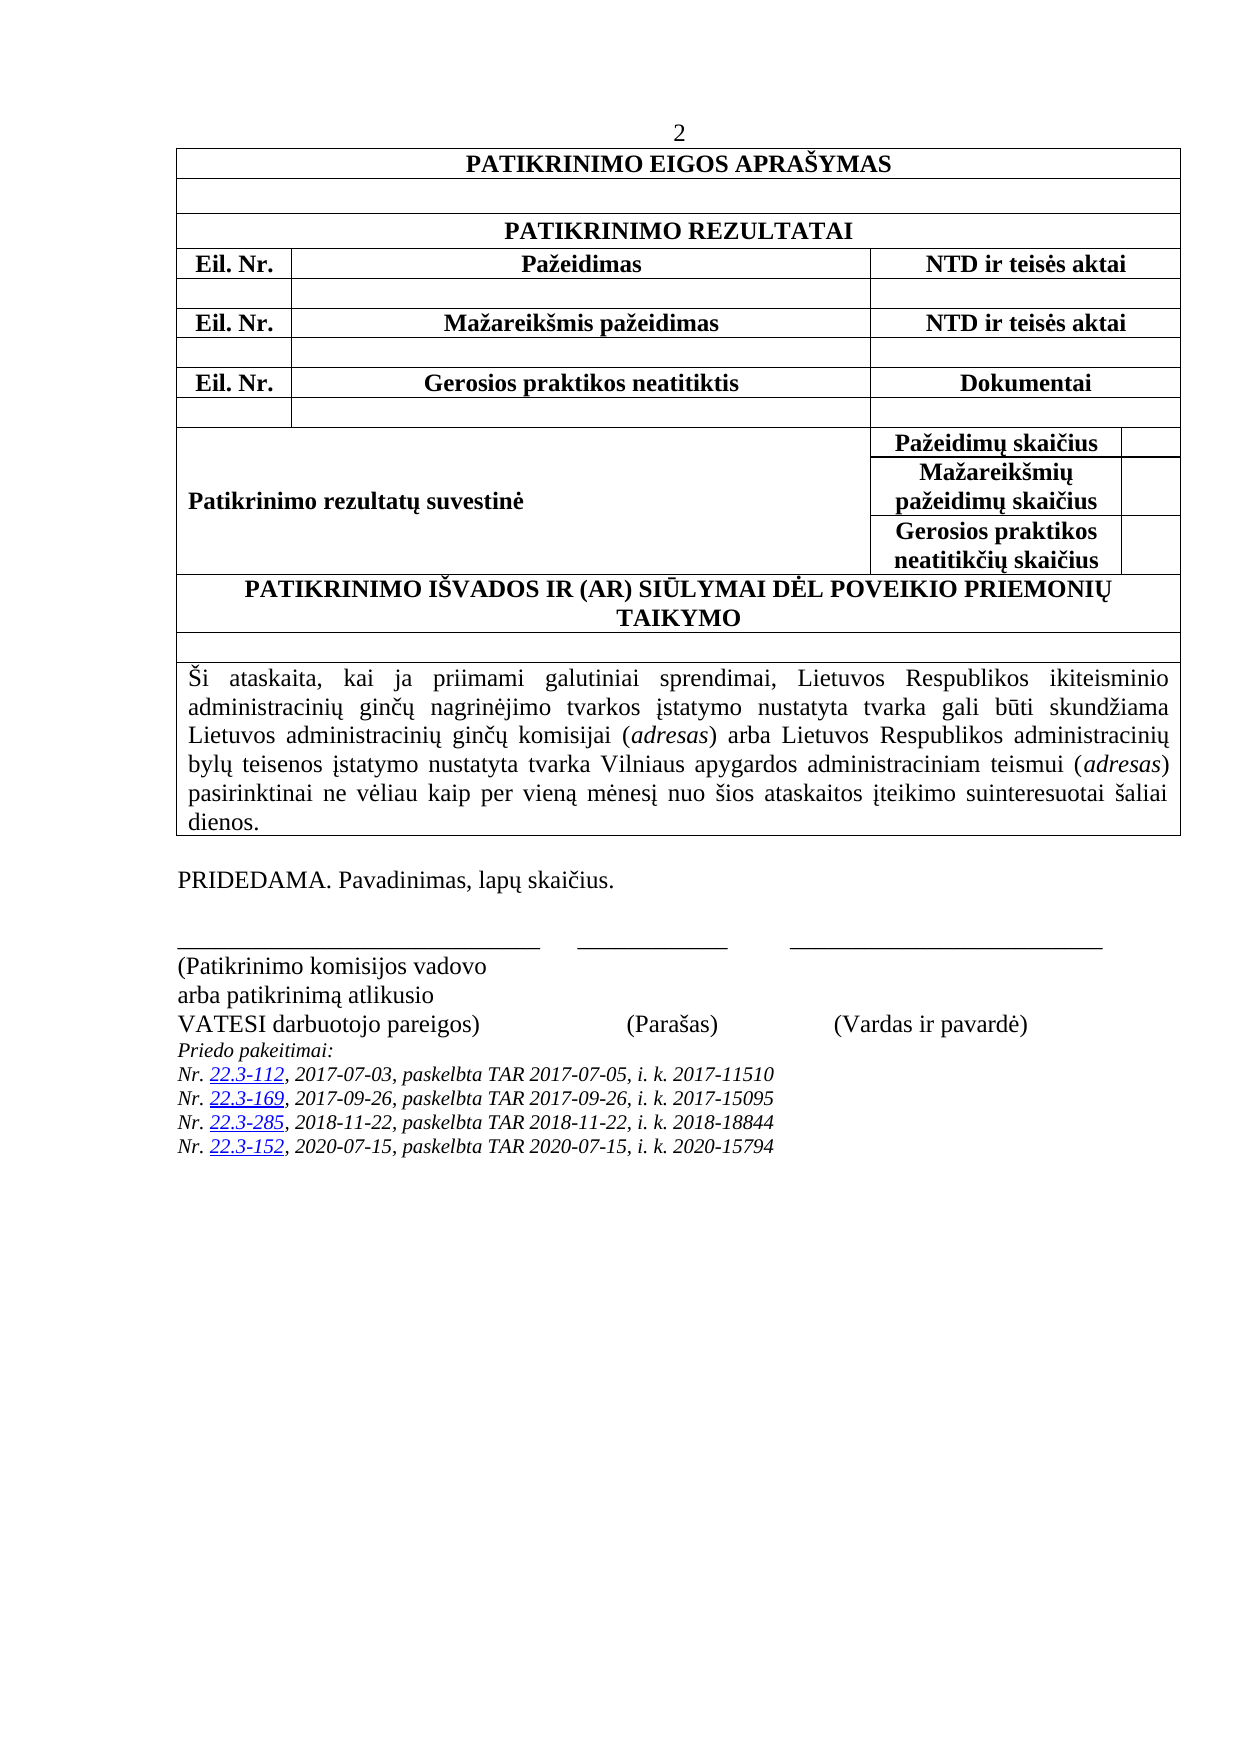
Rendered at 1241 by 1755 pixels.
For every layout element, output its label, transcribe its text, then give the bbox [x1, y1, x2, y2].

table_cell NTD ir teisės aktai [871, 309, 1180, 337]
table_cell Pažeidimas [292, 249, 870, 278]
table_cell Eil. Nr. [177, 368, 291, 397]
text Nr. 22.3-285, 2018-11-22, paskelbta TAR 2018-11-22, i. k. 2018-18844 [177, 1110, 1181, 1134]
text arba patikrinimą atlikusio [177, 980, 1181, 1009]
table_cell Mažareikšmis pažeidimas [292, 309, 870, 337]
table_cell [871, 279, 1180, 307]
table_cell PATIKRINIMO IŠVADOS IR (AR) SIŪLYMAI DĖL POVEIKIO PRIEMONIŲ TAIKYMO [177, 575, 1180, 632]
table_cell NTD ir teisės aktai [871, 249, 1180, 278]
text Nr. 22.3-169, 2017-09-26, paskelbta TAR 2017-09-26, i. k. 2017-15095 [177, 1086, 1181, 1110]
text PRIDEDAMA. Pavadinimas, lapų skaičius. [177, 865, 1181, 894]
text Nr. 22.3-152, 2020-07-15, paskelbta TAR 2020-07-15, i. k. 2020-15794 [177, 1134, 1181, 1158]
table_cell [177, 338, 291, 367]
table_cell Mažareikšmių pažeidimų skaičius [871, 458, 1121, 515]
table_cell [292, 338, 870, 367]
table_cell Dokumentai [871, 368, 1180, 397]
text Priedo pakeitimai: [177, 1038, 1181, 1062]
table_cell [1122, 516, 1180, 573]
table_cell [292, 279, 870, 307]
table_cell Eil. Nr. [177, 309, 291, 337]
text Nr. 22.3-112, 2017-07-03, paskelbta TAR 2017-07-05, i. k. 2017-11510 [177, 1062, 1181, 1086]
table_cell Gerosios praktikos neatitiktis [292, 368, 870, 397]
table_cell Patikrinimo rezultatų suvestinė [177, 428, 870, 573]
text (Patikrinimo komisijos vadovo [177, 951, 1181, 980]
table_cell Pažeidimų skaičius [871, 428, 1121, 456]
table_cell [177, 398, 291, 427]
table_cell [871, 398, 1180, 427]
table_cell Eil. Nr. [177, 249, 291, 278]
table_cell Gerosios praktikos neatitikčių skaičius [871, 516, 1121, 573]
text VATESI darbuotojo pareigos) (Parašas) (Vardas ir pavardė) [177, 1009, 1181, 1038]
table_cell [1122, 428, 1180, 456]
table_cell [871, 338, 1180, 367]
table_cell PATIKRINIMO EIGOS APRAŠYMAS [177, 149, 1180, 177]
table_cell Ši ataskaita, kai ja priimami galutiniai sprendimai, Lietuvos Respublikos ikiteisminio administracinių ginčų nagrinėjimo tvarkos įstatymo nustatyta tvarka gali būti skundžiama Lietuvos administracinių ginčų komisijai (adresas) arba Lietuvos Respublikos administracinių bylų teisenos įstatymo nustatyta tvarka Vilniaus apygardos administraciniam teismui (adresas) pasirinktinai ne vėliau kaip per vieną mėnesį nuo šios ataskaitos įteikimo suinteresuotai šaliai dienos. [177, 663, 1180, 835]
table_cell [1122, 458, 1180, 515]
text _____________________________ ____________ _________________________ [177, 923, 1181, 951]
table_cell [177, 179, 1180, 213]
table_cell PATIKRINIMO REZULTATAI [177, 214, 1180, 248]
table_cell [292, 398, 870, 427]
table_cell [177, 279, 291, 307]
table_cell [177, 633, 1180, 662]
